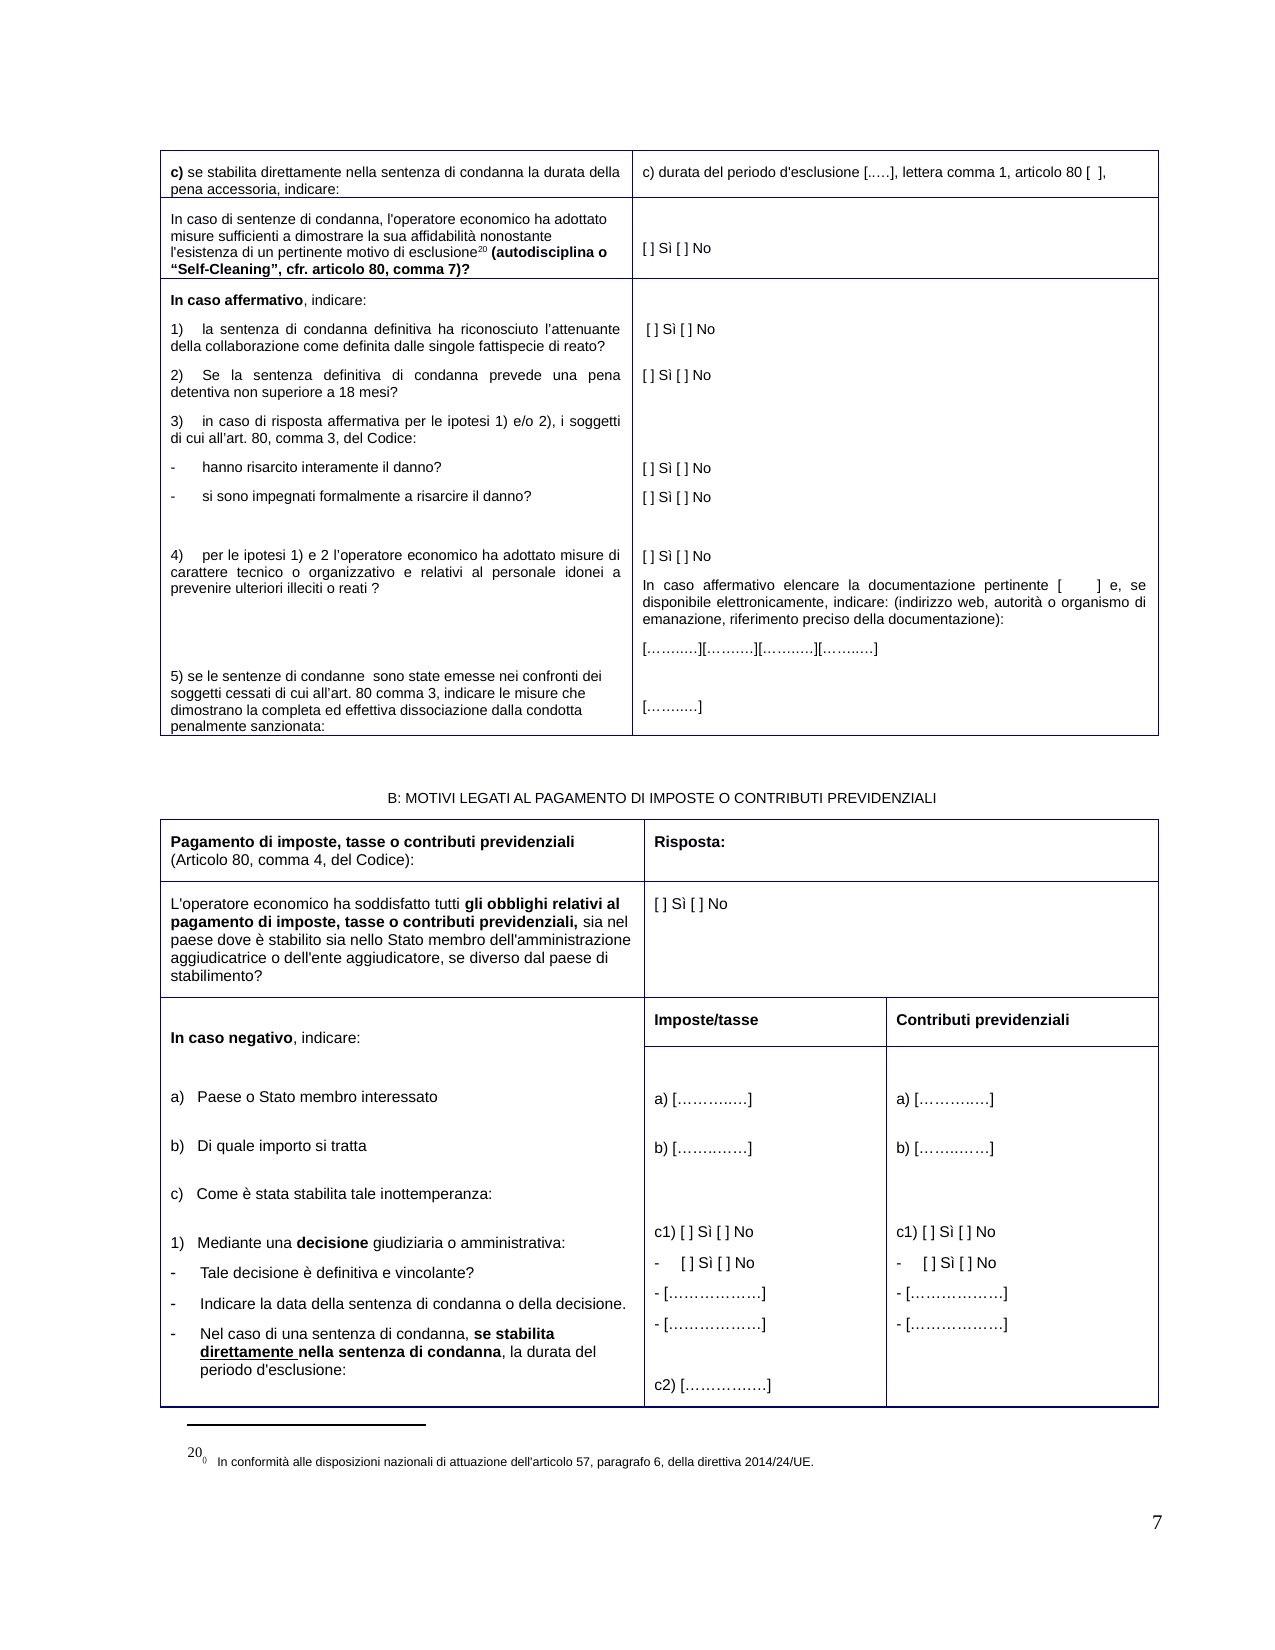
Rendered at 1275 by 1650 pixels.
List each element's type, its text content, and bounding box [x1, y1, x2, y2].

table_cell L'operatore economico ha soddisfatto tutti gli obblighi relativi al pagamento di imposte, tasse o contributi previdenziali, sia nel paese dove è stabilito sia nello Stato membro dell'amministrazione aggiudicatrice o dell'ente aggiudicatore, se diverso dal paese di stabilimento? [161, 882, 644, 997]
table_cell Imposte/tasse [645, 998, 886, 1046]
table_cell In caso negativo, indicare: a) Paese o Stato membro interessato b) Di quale importo si tratta c) Come è stata stabilita tale inottemperanza: 1) Mediante una decisione giudiziaria o amministrativa: Tale decisione è definitiva e vincolante? Indicare la data della sentenza di condanna o della decisione. Nel caso di una sentenza di condanna, se stabilita direttamente nella sentenza di condanna, la durata del periodo d'esclusione: [161, 998, 644, 1406]
text B: MOTIVI LEGATI AL PAGAMENTO DI IMPOSTE O CONTRIBUTI PREVIDENZIALI [187, 789, 1137, 806]
table_cell In caso affermativo, indicare: 1) la sentenza di condanna definitiva ha riconosciuto l’attenuante della collaborazione come definita dalle singole fattispecie di reato? 2) Se la sentenza definitiva di condanna prevede una pena detentiva non superiore a 18 mesi? 3) in caso di risposta affermativa per le ipotesi 1) e/o 2), i soggetti di cui all’art. 80, comma 3, del Codice: - hanno risarcito interamente il danno? - si sono impegnati formalmente a risarcire il danno? 4) per le ipotesi 1) e 2 l’operatore economico ha adottato misure di carattere tecnico o organizzativo e relativi al personale idonei a prevenire ulteriori illeciti o reati ? 5) se le sentenze di condanne sono state emesse nei confronti dei soggetti cessati di cui all’art. 80 comma 3, indicare le misure che dimostrano la completa ed effettiva dissociazione dalla condotta penalmente sanzionata: [161, 279, 632, 735]
table_cell [ ] Sì [ ] No [ ] Sì [ ] No [ ] Sì [ ] No [ ] Sì [ ] No [ ] Sì [ ] No In caso affermativo elencare la documentazione pertinente [ ] e, se disponibile elettronicamente, indicare: (indirizzo web, autorità o organismo di emanazione, riferimento preciso della documentazione): [……..…][…….…][……..…][……..…] [……..…] [633, 279, 1158, 735]
table_cell a) [………..…] b) [……..……] c1) [ ] Sì [ ] No - [ ] Sì [ ] No - [………………] - [………………] [887, 1047, 1158, 1406]
table_cell In caso di sentenze di condanna, l'operatore economico ha adottato misure sufficienti a dimostrare la sua affidabilità nonostante l'esistenza di un pertinente motivo di esclusione (autodisciplina o “Self-Cleaning”, cfr. articolo 80, comma 7)? [161, 198, 632, 278]
table_cell c) se stabilita direttamente nella sentenza di condanna la durata della pena accessoria, indicare: [161, 151, 632, 197]
table_cell Contributi previdenziali [887, 998, 1158, 1046]
table_header Risposta: [645, 820, 1158, 881]
table_cell [ ] Sì [ ] No [633, 198, 1158, 278]
table_cell a) [………..…] b) [……..……] c1) [ ] Sì [ ] No - [ ] Sì [ ] No - [………………] - [………………] c2) [………….…] [645, 1047, 886, 1406]
table_cell [ ] Sì [ ] No [645, 882, 1158, 997]
table_header Pagamento di imposte, tasse o contributi previdenziali (Articolo 80, comma 4, del Codice): [161, 820, 644, 881]
table_cell c) durata del periodo d'esclusione [..…], lettera comma 1, articolo 80 [ ], [633, 151, 1158, 197]
